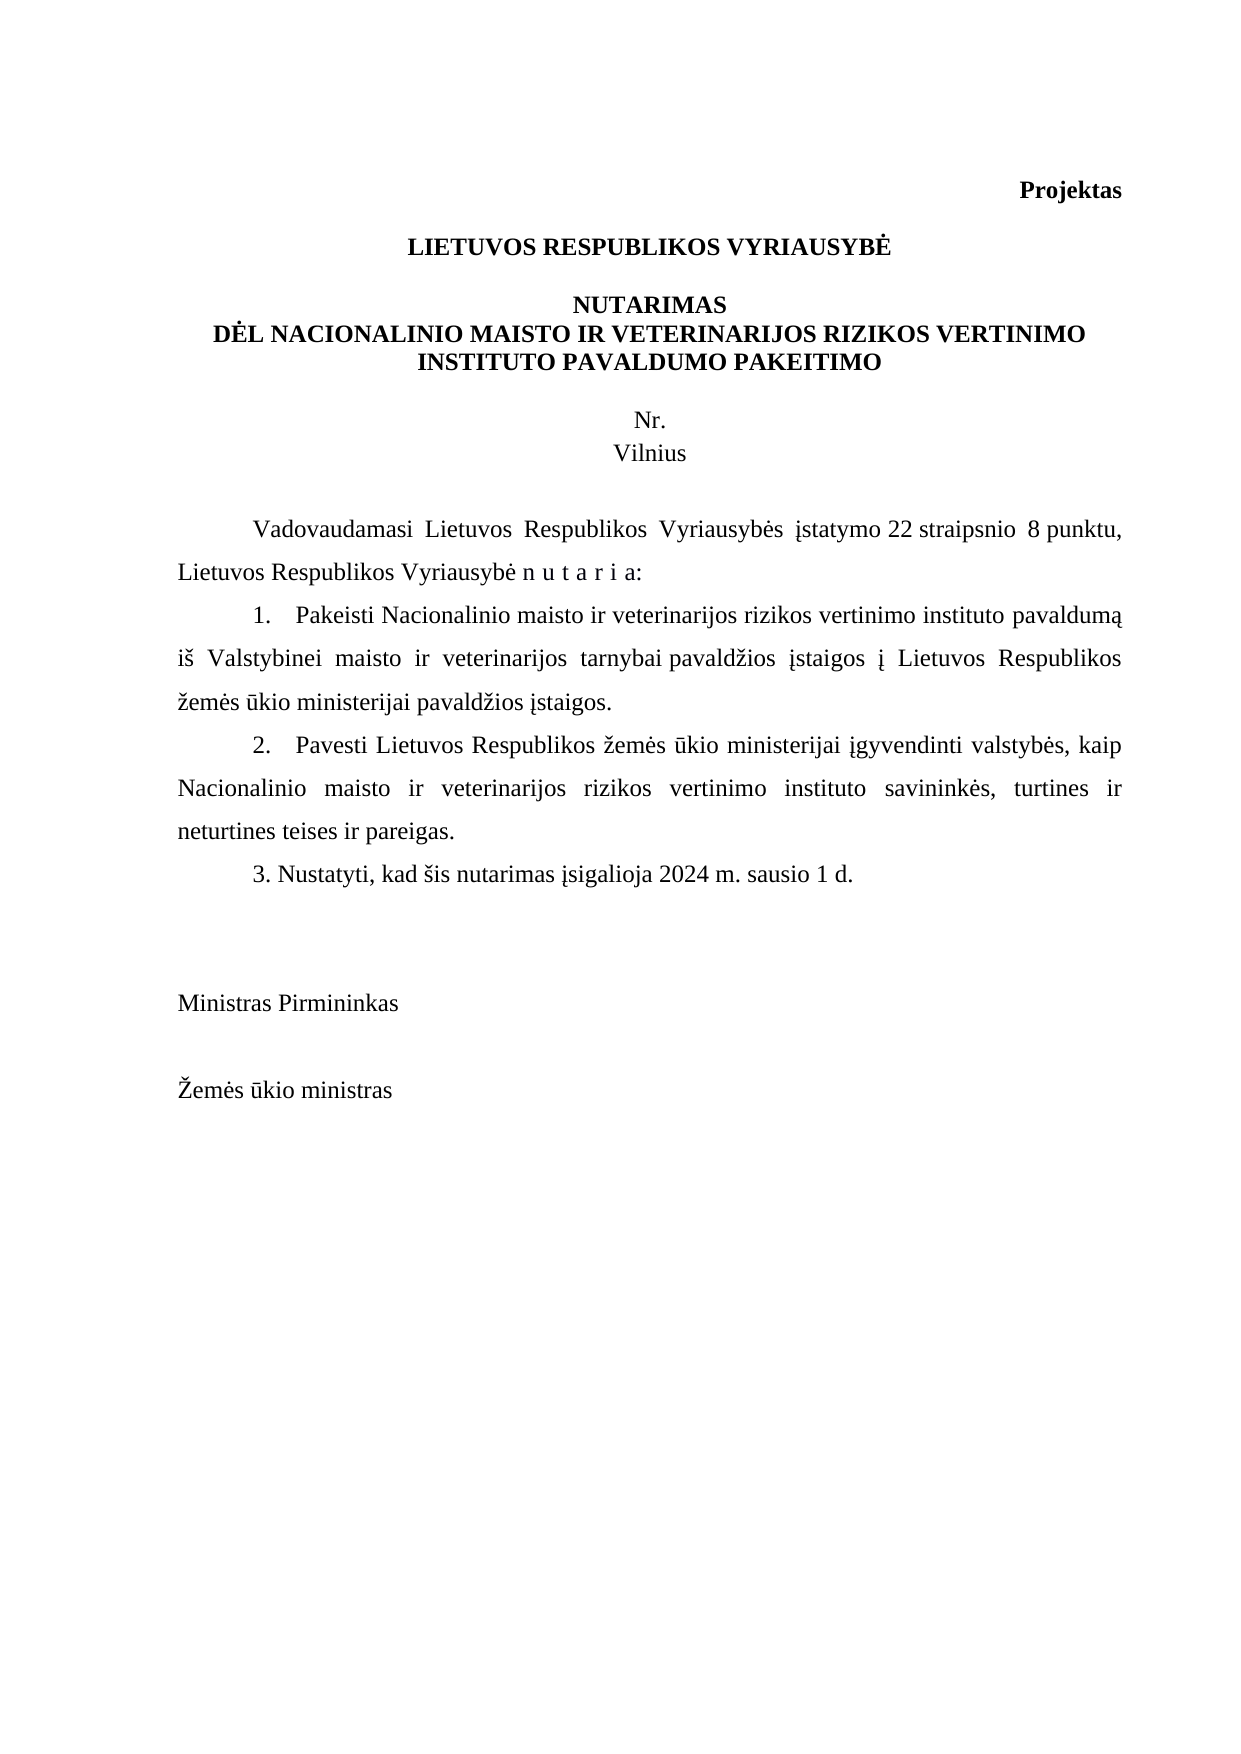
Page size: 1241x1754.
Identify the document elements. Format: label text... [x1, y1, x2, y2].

text Projektas [777, 175, 1122, 204]
text Ministras Pirmininkas [177, 988, 1122, 1017]
subtitle NUTARIMAS [177, 290, 1122, 319]
text DĖL NACIONALINIO MAISTO IR VETERINARIJOS RIZIKOS VERTINIMO INSTITUTO PAVALDUMO PAKEITIMO [177, 319, 1122, 376]
text Vadovaudamasi Lietuvos Respublikos Vyriausybės įstatymo 22 straipsnio 8 punktu, Lietuvos Respublikos Vyriausybė nutaria: [177, 514, 1122, 586]
text 1. Pakeisti Nacionalinio maisto ir veterinarijos rizikos vertinimo instituto pavaldumą iš Valstybinei maisto ir veterinarijos tarnybai pavaldžios įstaigos į Lietuvos Respublikos žemės ūkio ministerijai pavaldžios įstaigos. [177, 600, 1122, 715]
text Nr. [177, 405, 1122, 434]
text 2. Pavesti Lietuvos Respublikos žemės ūkio ministerijai įgyvendinti valstybės, kaip Nacionalinio maisto ir veterinarijos rizikos vertinimo instituto savininkės, turtines ir neturtines teises ir pareigas. [177, 730, 1122, 845]
text Vilnius [177, 438, 1122, 467]
text 3. Nustatyti, kad šis nutarimas įsigalioja 2024 m. sausio 1 d. [177, 859, 1122, 888]
text Žemės ūkio ministras [177, 1075, 1122, 1103]
subtitle LIETUVOS RESPUBLIKOS VYRIAUSYBĖ [177, 232, 1122, 261]
